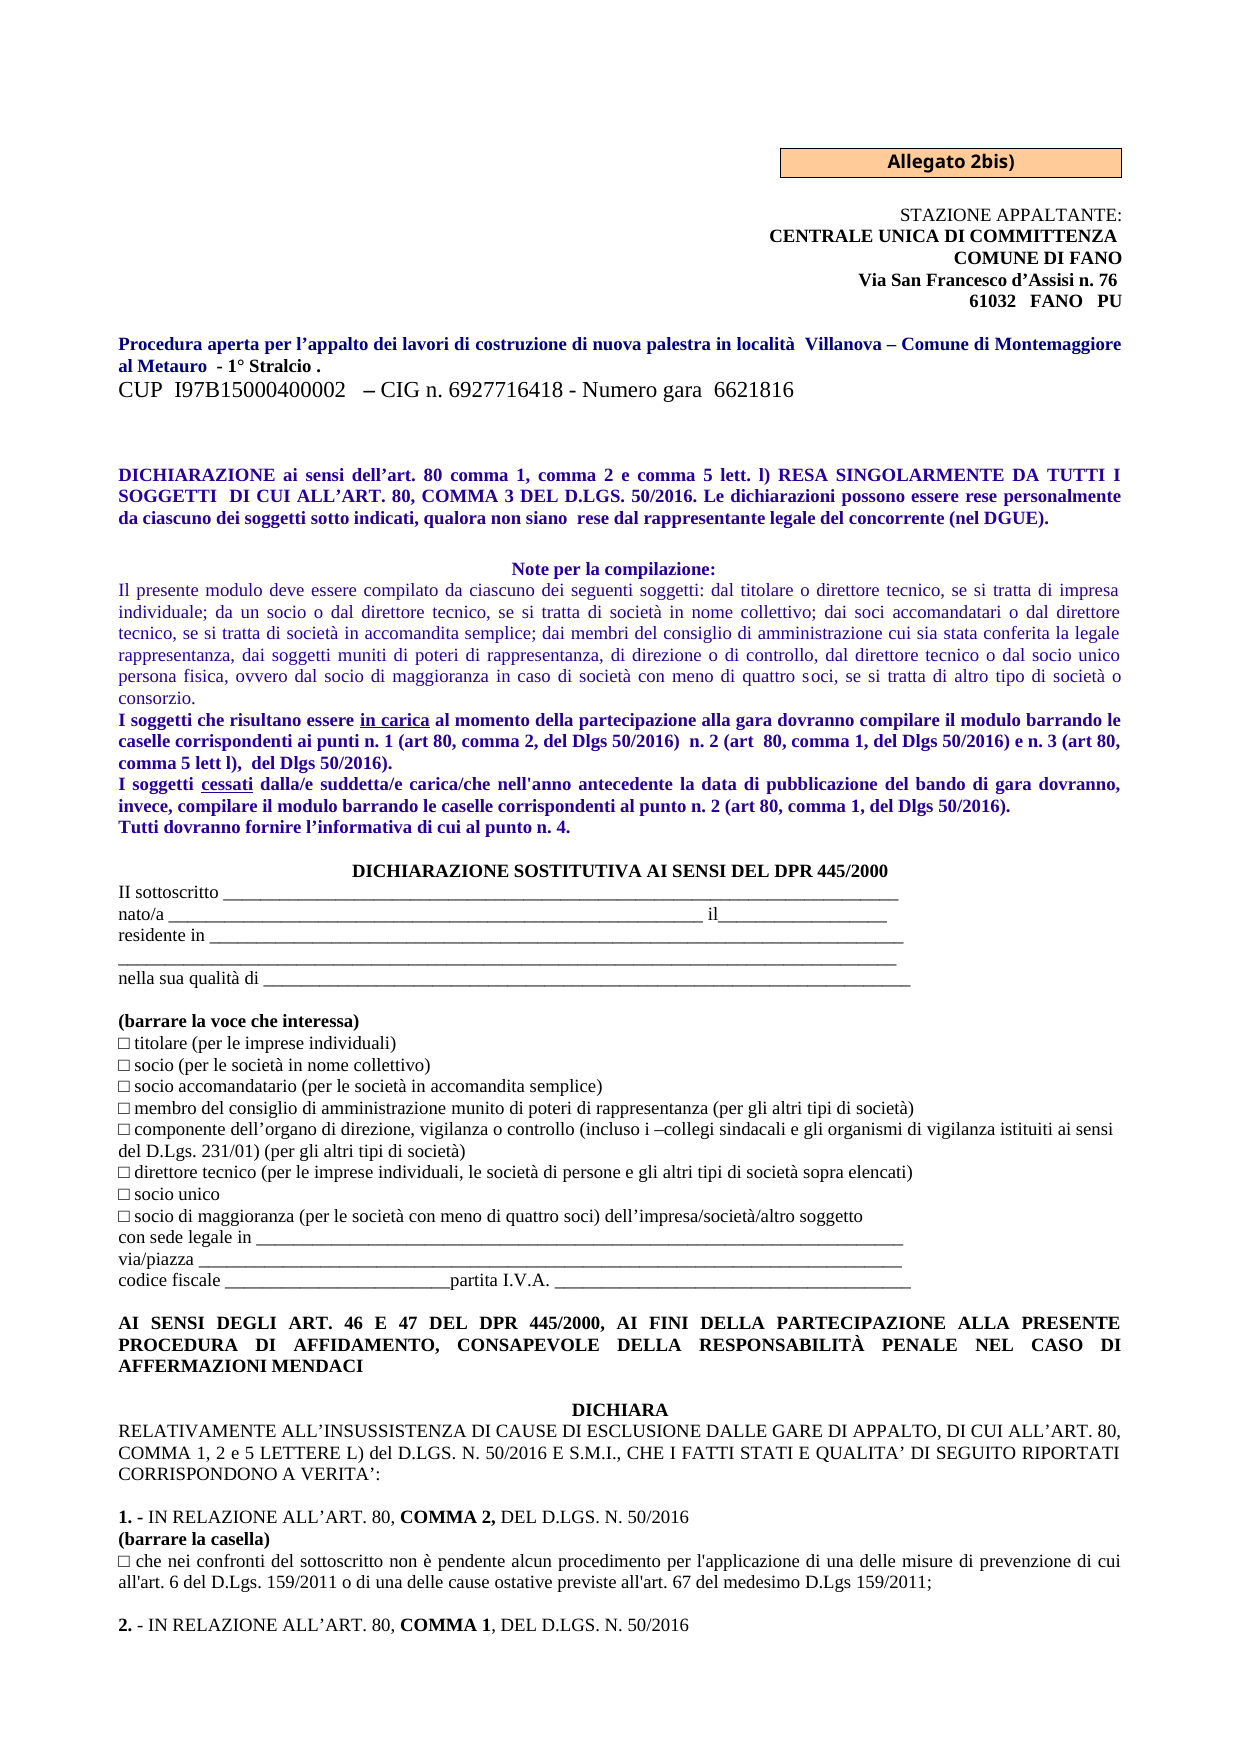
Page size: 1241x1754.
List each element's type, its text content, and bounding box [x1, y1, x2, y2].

text II sottoscritto ________________________________________________________________________ [118, 881, 1122, 903]
text (barrare la voce che interessa) [118, 1010, 1122, 1032]
text □ componente dell’organo di direzione, vigilanza o controllo (incluso i –collegi sindacali e gli organismi di vigilanza istituiti ai sensi del D.Lgs. 231/01) (per gli altri tipi di società) [118, 1118, 1122, 1161]
text Procedura aperta per l’appalto dei lavori di costruzione di nuova palestra in località Villanova – Comune di Montemaggiore al Metauro - 1° Stralcio . [118, 333, 1122, 376]
text □ socio accomandatario (per le società in accomandita semplice) [118, 1075, 1122, 1097]
text codice fiscale ________________________partita I.V.A. ______________________________________ [118, 1269, 1122, 1291]
text □ direttore tecnico (per le imprese individuali, le società di persone e gli altri tipi di società sopra elencati) [118, 1161, 1122, 1183]
text DICHIARAZIONE SOSTITUTIVA AI SENSI DEL DPR 445/2000 [118, 859, 1122, 881]
text □ che nei confronti del sottoscritto non è pendente alcun procedimento per l'applicazione di una delle misure di prevenzione di cui all'art. 6 del D.Lgs. 159/2011 o di una delle cause ostative previste all'art. 67 del medesimo D.Lgs 159/2011; [118, 1549, 1122, 1593]
text Note per la compilazione: [118, 558, 1114, 579]
text con sede legale in _____________________________________________________________________ [118, 1226, 1122, 1248]
text RELATIVAMENTE ALL’INSUSSISTENZA DI CAUSE DI ESCLUSIONE DALLE GARE DI APPALTO, DI CUI ALL’ART. 80, COMMA 1, 2 e 5 LETTERE L) del D.LGS. N. 50/2016 E S.M.I., CHE I FATTI STATI E QUALITA’ DI SEGUITO RIPORTATI CORRISPONDONO A VERITA’: [118, 1420, 1122, 1485]
text via/piazza ___________________________________________________________________________ [118, 1248, 1122, 1269]
text CENTRALE UNICA DI COMMITTENZA [634, 225, 1122, 247]
text Via San Francesco d’Assisi n. 76 [634, 268, 1122, 290]
text CUP I97B15000400002 – CIG n. 6927716418 - Numero gara 6621816 [118, 376, 1122, 403]
text 61032 FANO PU [634, 290, 1122, 312]
text COMUNE DI FANO [634, 247, 1122, 268]
text □ membro del consiglio di amministrazione munito di poteri di rappresentanza (per gli altri tipi di società) [118, 1097, 1122, 1118]
text I soggetti che risultano essere in carica al momento della partecipazione alla gara dovranno compilare il modulo barrando le caselle corrispondenti ai punti n. 1 (art 80, comma 2, del Dlgs 50/2016) n. 2 (art 80, comma 1, del Dlgs 50/2016) e n. 3 (art 80, comma 5 lett l), del Dlgs 50/2016). [118, 708, 1122, 773]
text DICHIARA [118, 1398, 1122, 1420]
text 1. - IN RELAZIONE ALL’ART. 80, COMMA 2, DEL D.LGS. N. 50/2016 [118, 1506, 1122, 1528]
text DICHIARAZIONE ai sensi dell’art. 80 comma 1, comma 2 e comma 5 lett. l) RESA SINGOLARMENTE DA TUTTI I SOGGETTI DI CUI ALL’ART. 80, COMMA 3 DEL D.LGS. 50/2016. Le dichiarazioni possono essere rese personalmente da ciascuno dei soggetti sotto indicati, qualora non siano rese dal rappresentante legale del concorrente (nel DGUE). [118, 464, 1122, 528]
text nella sua qualità di _____________________________________________________________________ [118, 967, 1122, 989]
text residente in __________________________________________________________________________ [118, 924, 1122, 946]
text AI SENSI DEGLI ART. 46 E 47 DEL DPR 445/2000, AI FINI DELLA PARTECIPAZIONE ALLA PRESENTE PROCEDURA DI AFFIDAMENTO, CONSAPEVOLE DELLA RESPONSABILITÀ PENALE NEL CASO DI AFFERMAZIONI MENDACI [118, 1312, 1122, 1377]
text I soggetti cessati dalla/e suddetta/e carica/che nell'anno antecedente la data di pubblicazione del bando di gara dovranno, invece, compilare il modulo barrando le caselle corrispondenti al punto n. 2 (art 80, comma 1, del Dlgs 50/2016). [118, 773, 1122, 816]
text 2. - IN RELAZIONE ALL’ART. 80, COMMA 1, DEL D.LGS. N. 50/2016 [118, 1614, 1122, 1636]
text □ socio (per le società in nome collettivo) [118, 1053, 1122, 1075]
text Tutti dovranno fornire l’informativa di cui al punto n. 4. [118, 816, 1122, 838]
text □ socio unico [118, 1183, 1122, 1204]
text Il presente modulo deve essere compilato da ciascuno dei seguenti soggetti: dal titolare o direttore tecnico, se si tratta di impresa individuale; da un socio o dal direttore tecnico, se si tratta di società in nome collettivo; dai soci accomandatari o dal direttore tecnico, se si tratta di società in accomandita semplice; dai membri del consiglio di amministrazione cui sia stata conferita la legale rappresentanza, dai soggetti muniti di poteri di rappresentanza, di direzione o di controllo, dal direttore tecnico o dal socio unico persona fisica, ovvero dal socio di maggioranza in caso di società con meno di quattro soci, se si tratta di altro tipo di società o consorzio. [118, 579, 1122, 708]
table_header Allegato 2bis) [781, 149, 1121, 177]
text ___________________________________________________________________________________ [118, 946, 1122, 967]
text □ socio di maggioranza (per le società con meno di quattro soci) dell’impresa/società/altro soggetto [118, 1204, 1122, 1226]
text nato/a _________________________________________________________ il__________________ [118, 903, 1122, 924]
text STAZIONE APPALTANTE: [118, 204, 1122, 225]
text (barrare la casella) [118, 1528, 1122, 1549]
text □ titolare (per le imprese individuali) [118, 1032, 1122, 1053]
